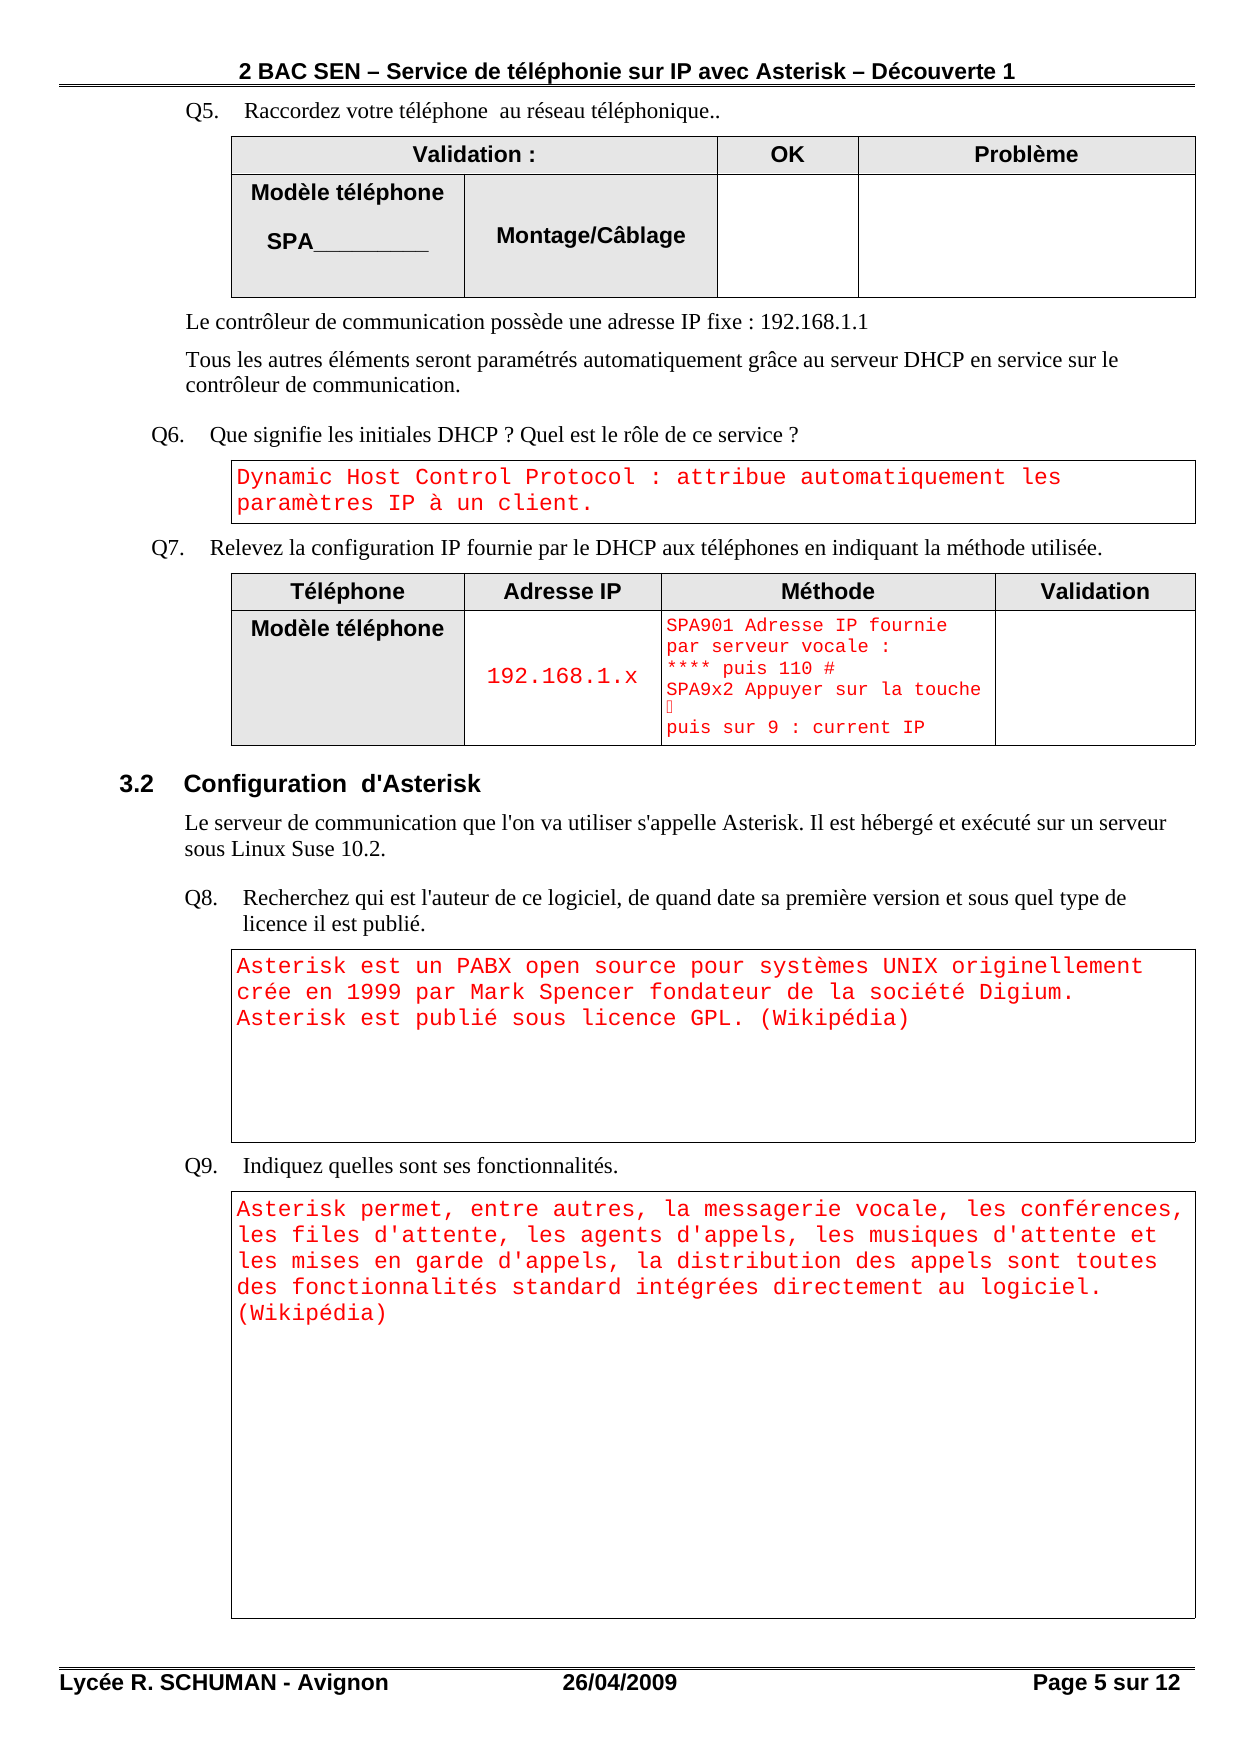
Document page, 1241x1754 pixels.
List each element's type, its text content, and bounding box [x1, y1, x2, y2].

list Relevez la configuration IP fournie par le DHCP aux téléphones en indiquant la méthode utilisée. [151, 535, 1195, 561]
table_header Validation [996, 574, 1195, 610]
list Indiquez quelles sont ses fonctionnalités. [184, 1153, 1195, 1179]
table_header Asterisk est un PABX open source pour systèmes UNIX originellement crée en 1999 par Mark Spencer fondateur de la société Digium. Asterisk est publié sous licence GPL. (Wikipédia) [232, 950, 1195, 1142]
text Le serveur de communication que l'on va utiliser s'appelle Asterisk. Il est hébergé et exécuté sur un serveur sous Linux Suse 10.2. [184, 810, 1195, 861]
table_cell 192.168.1.x [465, 611, 661, 745]
table_header OK [718, 137, 858, 173]
table_header Méthode [662, 574, 995, 610]
table_cell [996, 611, 1195, 745]
table_cell Montage/Câblage [465, 175, 717, 297]
table_header Adresse IP [465, 574, 661, 610]
table_cell [859, 175, 1195, 297]
table_cell [718, 175, 858, 297]
table_header Problème [859, 137, 1195, 173]
table_header Dynamic Host Control Protocol : attribue automatiquement les paramètres IP à un client. [232, 461, 1195, 523]
text Le contrôleur de communication possède une adresse IP fixe : 192.168.1.1 [185, 309, 1195, 334]
text Tous les autres éléments seront paramétrés automatiquement grâce au serveur DHCP en service sur le contrôleur de communication. [185, 347, 1195, 398]
table_cell Modèle téléphone SPA_________ [232, 175, 464, 297]
list Que signifie les initiales DHCP ? Quel est le rôle de ce service ? [151, 422, 1195, 447]
table_header Asterisk permet, entre autres, la messagerie vocale, les conférences, les files d'attente, les agents d'appels, les musiques d'attente et les mises en garde d'appels, la distribution des appels sont toutes des fonctionnalités standard intégrées directement au logiciel. (Wikipédia) [232, 1192, 1195, 1618]
list Raccordez votre téléphone au réseau téléphonique.. [185, 98, 1195, 124]
table_cell Modèle téléphone [232, 611, 464, 745]
subtitle Configuration d'Asterisk [112, 770, 1195, 798]
table_cell SPA901 Adresse IP fournie par serveur vocale : **** puis 110 # SPA9x2 Appuyer sur la touche  puis sur 9 : current IP [662, 611, 995, 745]
table_header Téléphone [232, 574, 464, 610]
table_header Validation : [232, 137, 717, 173]
list Recherchez qui est l'auteur de ce logiciel, de quand date sa première version et sous quel type de licence il est publié. [184, 885, 1195, 936]
